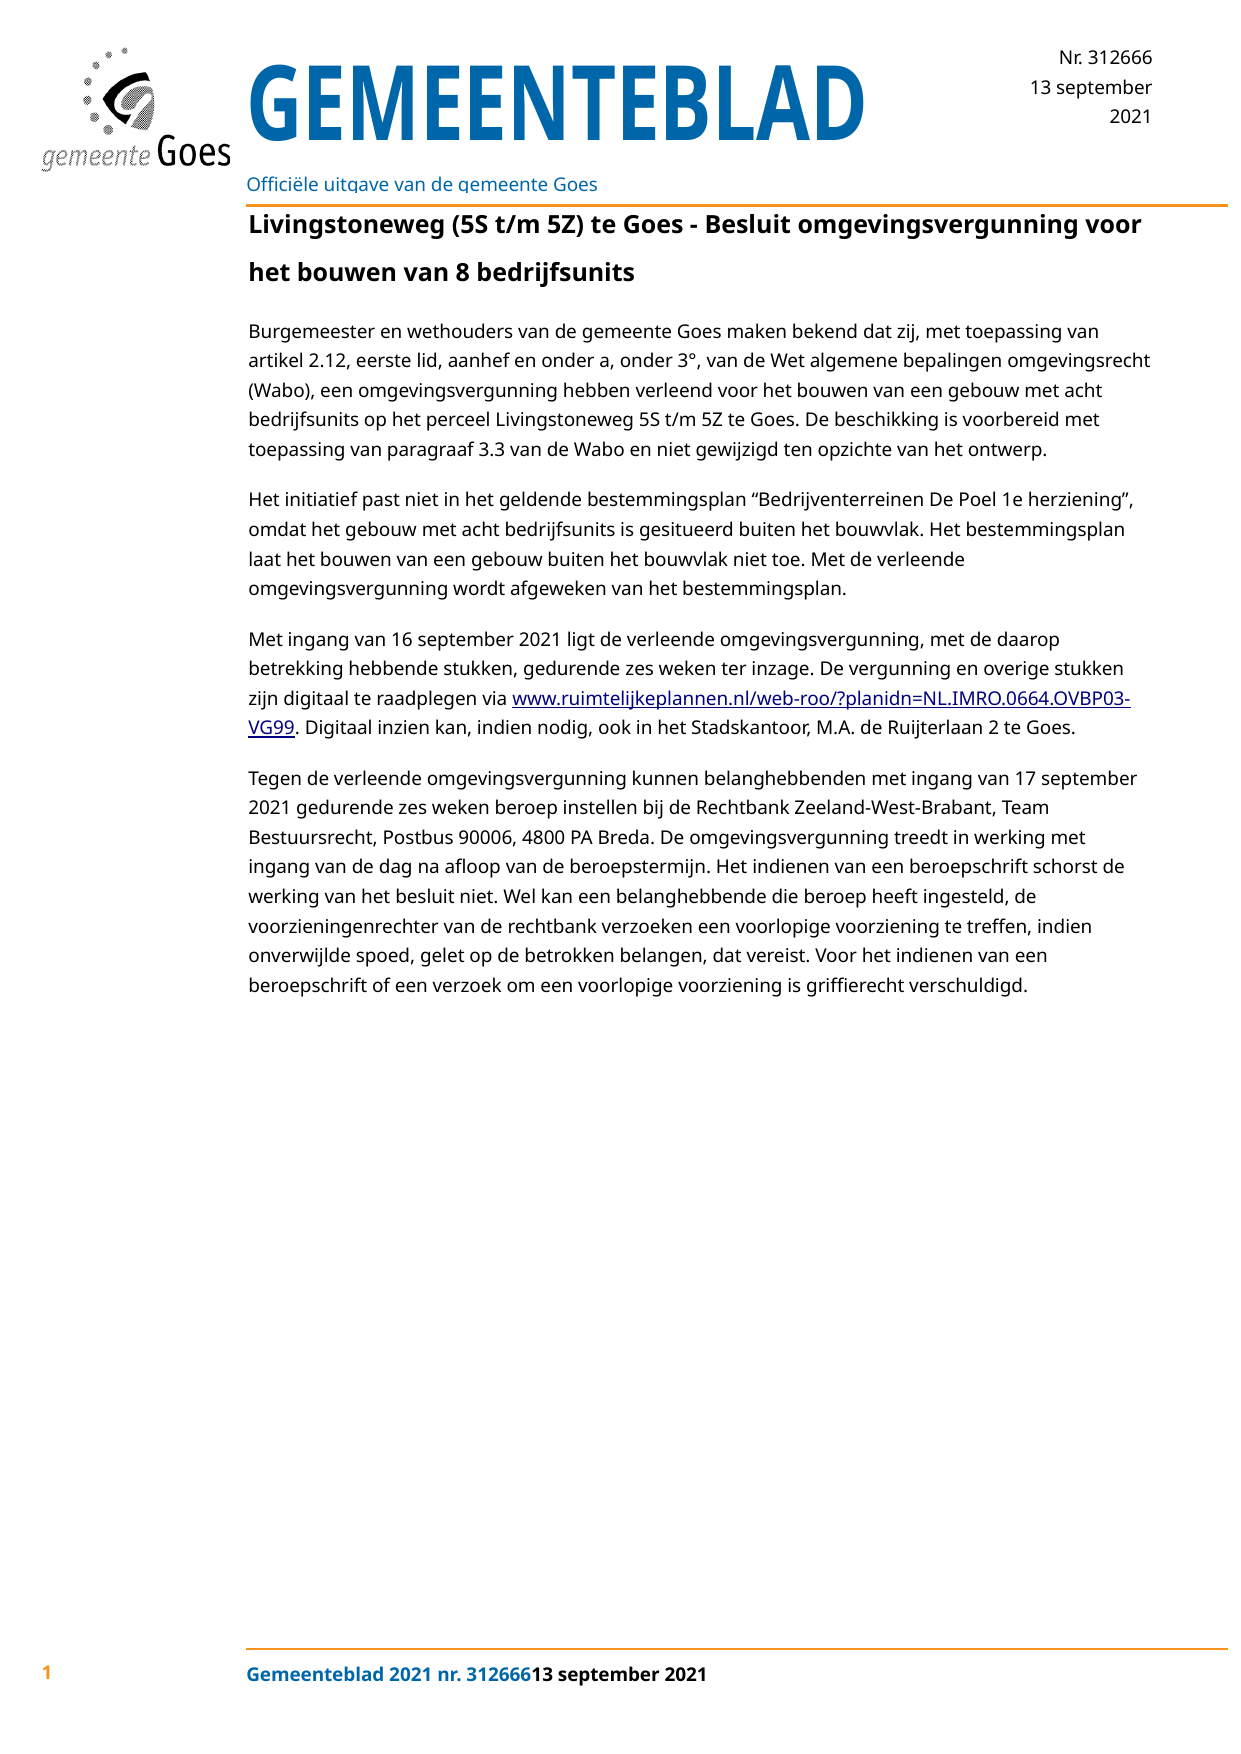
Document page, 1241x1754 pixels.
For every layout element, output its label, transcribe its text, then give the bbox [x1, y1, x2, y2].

text Livingstoneweg (5S t/m 5Z) te Goes - Besluit omgevingsvergunning voor het bouwen van 8 bedrijfsunits [248, 207, 1152, 288]
picture [41, 47, 231, 172]
text Het initiatief past niet in het geldende bestemmingsplan “Bedrijventerreinen De Poel 1e herziening”, omdat het gebouw met acht bedrijfsunits is gesitueerd buiten het bouwvlak. Het bestemmingsplan laat het bouwen van een gebouw buiten het bouwvlak niet toe. Met de verleende omgevingsvergunning wordt afgeweken van het bestemmingsplan. [248, 487, 1152, 601]
text Tegen de verleende omgevingsvergunning kunnen belanghebbenden met ingang van 17 september 2021 gedurende zes weken beroep instellen bij de Rechtbank Zeeland-West-Brabant, Team Bestuursrecht, Postbus 90006, 4800 PA Breda. De omgevingsvergunning treedt in werking met ingang van de dag na afloop van de beroepstermijn. Het indienen van een beroepschrift schorst de werking van het besluit niet. Wel kan een belanghebbende die beroep heeft ingesteld, de voorzieningenrechter van de rechtbank verzoeken een voorlopige voorziening te treffen, indien onverwijlde spoed, gelet op de betrokken belangen, dat vereist. Voor het indienen van een beroepschrift of een verzoek om een voorlopige voorziening is griffierecht verschuldigd. [248, 765, 1152, 998]
text Burgemeester en wethouders van de gemeente Goes maken bekend dat zij, met toepassing van artikel 2.12, eerste lid, aanhef en onder a, onder 3°, van de Wet algemene bepalingen omgevingsrecht (Wabo), een omgevingsvergunning hebben verleend voor het bouwen van een gebouw met acht bedrijfsunits op het perceel Livingstoneweg 5S t/m 5Z te Goes. De beschikking is voorbereid met toepassing van paragraaf 3.3 van de Wabo en niet gewijzigd ten opzichte van het ontwerp. [248, 318, 1152, 462]
text Met ingang van 16 september 2021 ligt de verleende omgevingsvergunning, met de daarop betrekking hebbende stukken, gedurende zes weken ter inzage. De vergunning en overige stukken zijn digitaal te raadplegen via www.ruimtelijkeplannen.nl/web-roo/?planidn=NL.IMRO.0664.OVBP03-VG99. Digitaal inzien kan, indien nodig, ook in het Stadskantoor, M.A. de Ruijterlaan 2 te Goes. [248, 626, 1152, 740]
